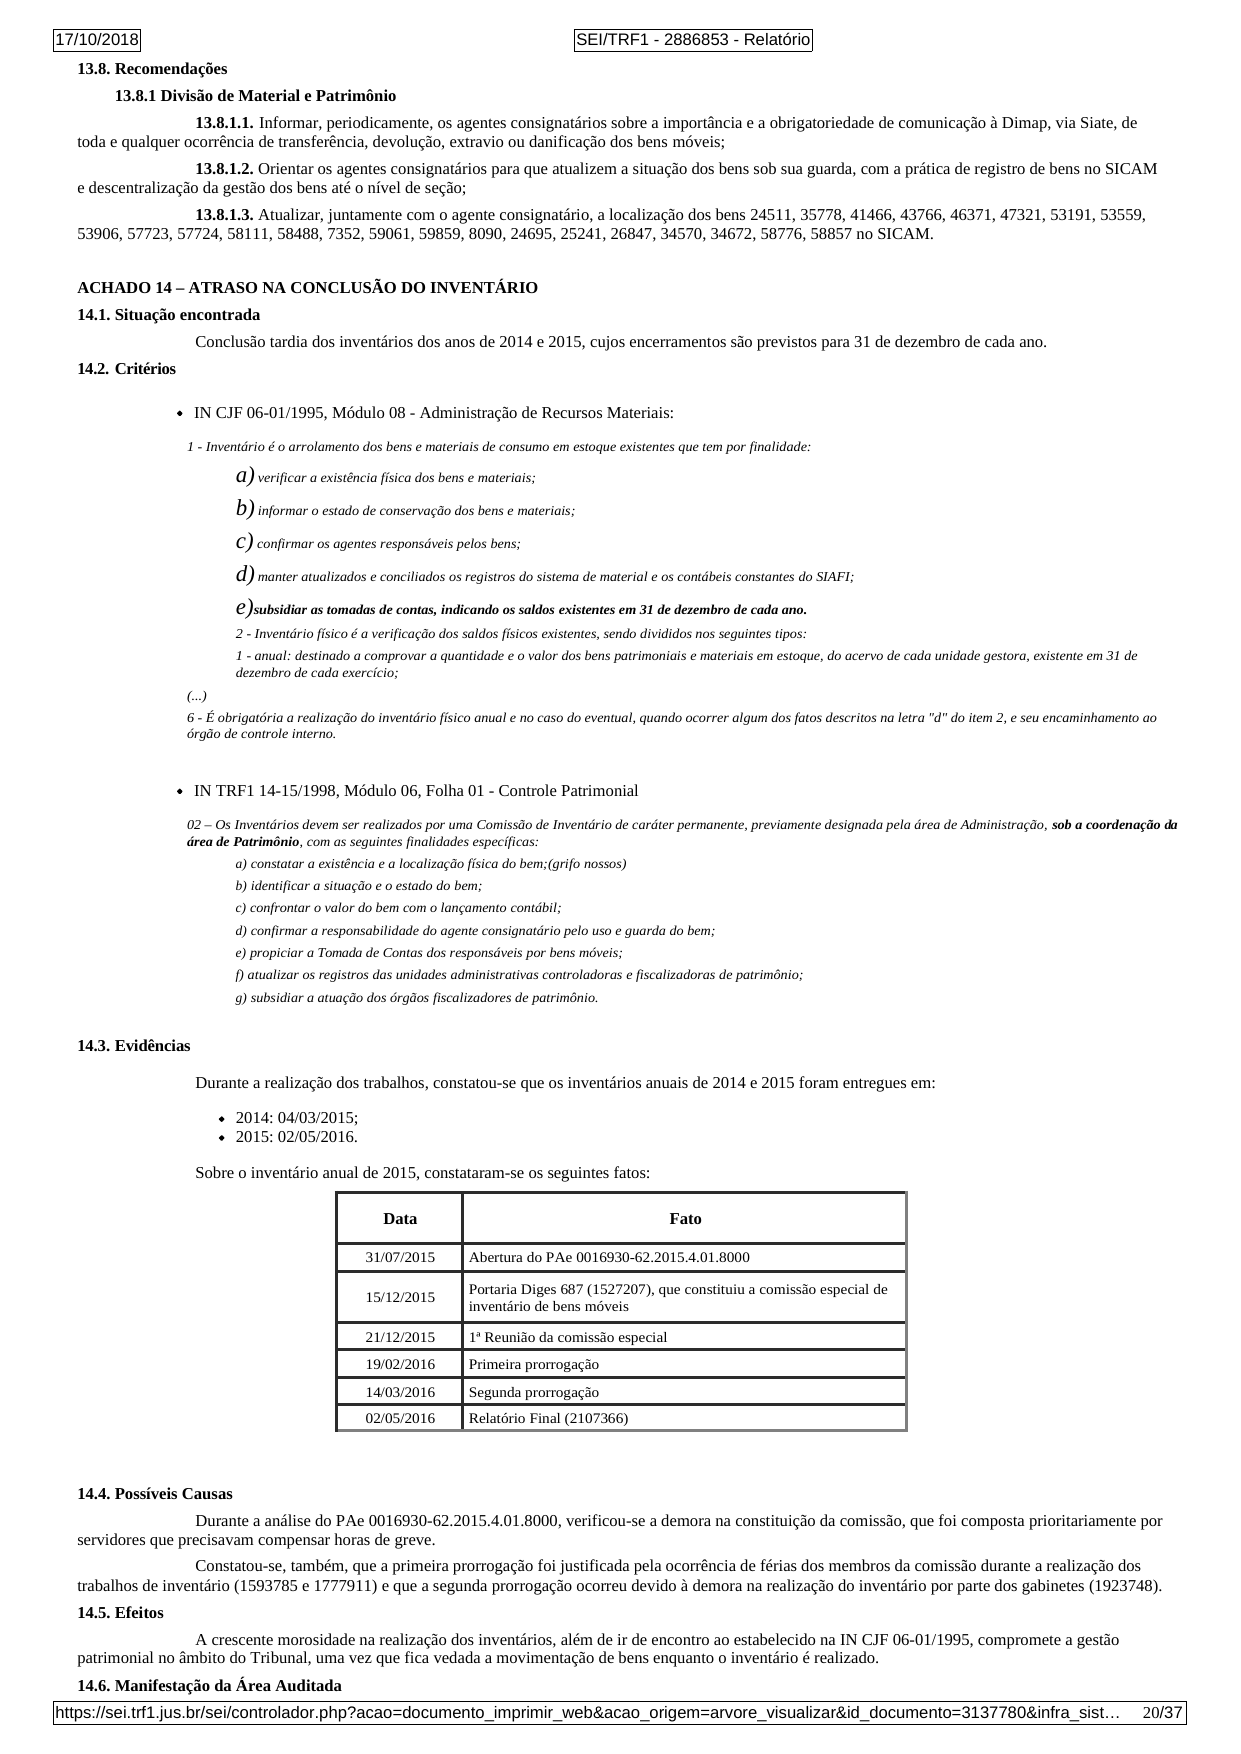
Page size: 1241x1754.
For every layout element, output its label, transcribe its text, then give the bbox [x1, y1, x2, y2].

table_cell Primeira prorrogação [464, 1351, 905, 1376]
subtitle Possíveis Causas [77, 1483, 1194, 1503]
list subsidiar a atuação dos órgãos fiscalizadores de patrimônio. [235, 990, 1194, 1006]
subtitle Critérios [77, 359, 179, 378]
table_header Fato [464, 1194, 905, 1242]
table_header Data [338, 1194, 461, 1242]
subtitle Recomendações [77, 59, 1194, 78]
text 2 - Inventário físico é a verificação dos saldos físicos existentes, sendo divididos nos seguintes tipos: [236, 626, 1194, 642]
text 02 – Os Inventários devem ser realizados por uma Comissão de Inventário de caráter permanente, previamente designada pela área de Administração, sob a coordenação da área de Patrimônio, com as seguintes finalidades específicas: [187, 817, 1183, 849]
table_cell Abertura do PAe 0016930-62.2015.4.01.8000 [464, 1245, 905, 1270]
text Conclusão tardia dos inventários dos anos de 2014 e 2015, cujos encerramentos são previstos para 31 de dezembro de cada ano. [195, 332, 1194, 351]
table_cell 15/12/2015 [338, 1273, 461, 1321]
text Sobre o inventário anual de 2015, constataram-se os seguintes fatos: [195, 1162, 1194, 1182]
list constatar a existência e a localização física do bem;(grifo nossos) [235, 856, 1194, 872]
list Situação encontrada [77, 305, 1194, 324]
subtitle Evidências [77, 1036, 192, 1055]
table_cell Segunda prorrogação [464, 1379, 905, 1403]
text IN TRF1 14-15/1998, Módulo 06, Folha 01 - Controle Patrimonial [194, 780, 1194, 799]
table_cell 21/12/2015 [338, 1324, 461, 1348]
text IN CJF 06-01/1995, Módulo 08 - Administração de Recursos Materiais: [194, 402, 1194, 422]
text (...) [187, 687, 1194, 703]
table_cell 31/07/2015 [338, 1245, 461, 1270]
text 6 - É obrigatória a realização do inventário físico anual e no caso do eventual, quando ocorrer algum dos fatos descritos na letra "d" do item 2, e seu encaminhamento ao órgão de controle interno. [187, 709, 1174, 742]
list Orientar os agentes consignatários para que atualizem a situação dos bens sob sua guarda, com a prática de registro de bens no SICAM e descentralização da gestão dos bens até o nível de seção; [77, 159, 1165, 197]
table_cell 1ª Reunião da comissão especial [464, 1324, 905, 1348]
text Durante a realização dos trabalhos, constatou-se que os inventários anuais de 2014 e 2015 foram entregues em: 2014: 04/03/2015; [195, 1057, 939, 1127]
subtitle Manifestação da Área Auditada [77, 1676, 1194, 1695]
list confirmar a responsabilidade do agente consignatário pelo uso e guarda do bem; [235, 923, 1194, 939]
list propiciar a Tomada de Contas dos responsáveis por bens móveis; [235, 945, 1194, 961]
list manter atualizados e conciliados os registros do sistema de material e os contábeis constantes do SIAFI; [236, 560, 1194, 586]
table_cell Relatório Final (2107366) [464, 1406, 905, 1429]
text Constatou-se, também, que a primeira prorrogação foi justificada pela ocorrência de férias dos membros da comissão durante a realização dos trabalhos de inventário (1593785 e 1777911) e que a segunda prorrogação ocorreu devido à demora na realização do inventário por parte dos gabinetes (1923748). [77, 1557, 1166, 1594]
list identificar a situação e o estado do bem; [235, 878, 1194, 894]
text Durante a análise do PAe 0016930-62.2015.4.01.8000, verificou-se a demora na constituição da comissão, que foi composta prioritariamente por servidores que precisavam compensar horas de greve. [77, 1511, 1166, 1548]
list atualizar os registros das unidades administrativas controladoras e fiscalizadoras de patrimônio; [235, 967, 1194, 982]
text 2015: 02/05/2016. [236, 1127, 1194, 1146]
text 1 - Inventário é o arrolamento dos bens e materiais de consumo em estoque existentes que tem por finalidade: [187, 439, 1194, 454]
subtitle ACHADO 14 – ATRASO NA CONCLUSÃO DO INVENTÁRIO [77, 278, 1194, 297]
list Atualizar, juntamente com o agente consignatário, a localização dos bens 24511, 35778, 41466, 43766, 46371, 47321, 53191, 53559, 53906, 57723, 57724, 58111, 58488, 7352, 59061, 59859, 8090, 24695, 25241, 26847, 34570, 34672, 58776, 58857 no SICAM. [77, 205, 1165, 243]
list verificar a existência física dos bens e materiais; [236, 461, 1194, 487]
table_cell 14/03/2016 [338, 1379, 461, 1403]
list Divisão de Material e Patrimônio [114, 86, 1194, 105]
list informar o estado de conservação dos bens e materiais; [236, 494, 1194, 521]
list subsidiar as tomadas de contas, indicando os saldos existentes em 31 de dezembro de cada ano. [236, 593, 1194, 620]
text A crescente morosidade na realização dos inventários, além de ir de encontro ao estabelecido na IN CJF 06-01/1995, compromete a gestão patrimonial no âmbito do Tribunal, uma vez que fica vedada a movimentação de bens enquanto o inventário é realizado. [77, 1630, 1194, 1667]
table_cell 02/05/2016 [338, 1406, 461, 1429]
list confrontar o valor do bem com o lançamento contábil; [235, 900, 1194, 916]
list Informar, periodicamente, os agentes consignatários sobre a importância e a obrigatoriedade de comunicação à Dimap, via Siate, de toda e qualquer ocorrência de transferência, devolução, extravio ou danificação dos bens móveis; [77, 113, 1165, 151]
table_cell Portaria Diges 687 (1527207), que constituiu a comissão especial de inventário de bens móveis [464, 1273, 905, 1321]
subtitle Efeitos [77, 1602, 1194, 1622]
text 1 - anual: destinado a comprovar a quantidade e o valor dos bens patrimoniais e materiais em estoque, do acervo de cada unidade gestora, existente em 31 de dezembro de cada exercício; [236, 648, 1194, 680]
table_cell 19/02/2016 [338, 1351, 461, 1376]
list confirmar os agentes responsáveis pelos bens; [236, 527, 1194, 553]
